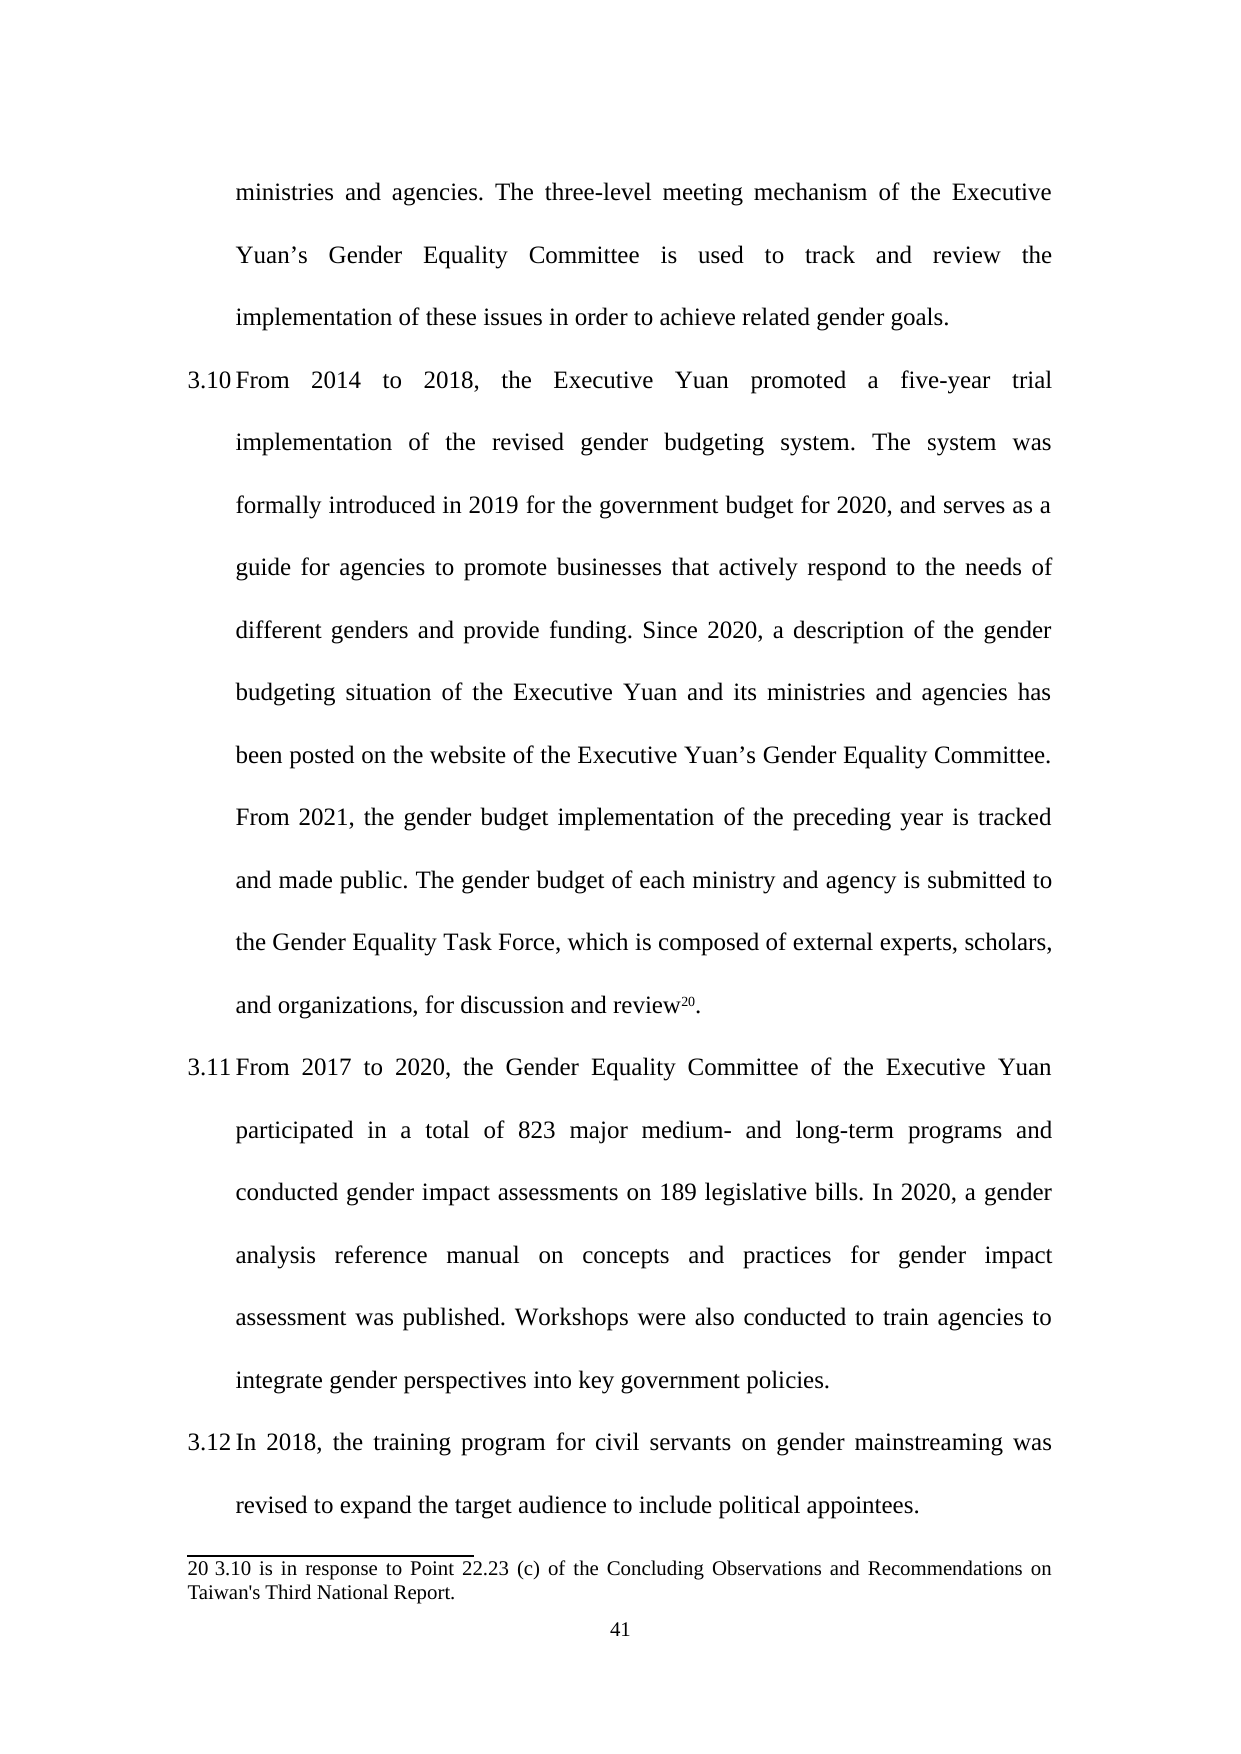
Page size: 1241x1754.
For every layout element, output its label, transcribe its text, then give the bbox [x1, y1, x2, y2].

list 3.10 is in response to Point 22.23 (c) of the Concluding Observations and Recommendations on Taiwan's Third National Report. [187, 1556, 1053, 1604]
list From 2017 to 2020, the Gender Equality Committee of the Executive Yuan participated in a total of 823 major medium- and long-term programs and conducted gender impact assessments on 189 legislative bills. In 2020, a gender analysis reference manual on concepts and practices for gender impact assessment was published. Workshops were also conducted to train agencies to integrate gender perspectives into key government policies. [187, 1025, 1053, 1400]
list From 2014 to 2018, the Executive Yuan promoted a five-year trial implementation of the revised gender budgeting system. The system was formally introduced in 2019 for the government budget for 2020, and serves as a guide for agencies to promote businesses that actively respond to the needs of different genders and provide funding. Since 2020, a description of the gender budgeting situation of the Executive Yuan and its ministries and agencies has been posted on the website of the Executive Yuan’s Gender Equality Committee. From 2021, the gender budget implementation of the preceding year is tracked and made public. The gender budget of each ministry and agency is submitted to the Gender Equality Task Force, which is composed of external experts, scholars, and organizations, for discussion and review. [187, 337, 1053, 1025]
list In 2018, the training program for civil servants on gender mainstreaming was revised to expand the target audience to include political appointees. [187, 1400, 1053, 1525]
list ministries and agencies. The three-level meeting mechanism of the Executive Yuan’s Gender Equality Committee is used to track and review the implementation of these issues in order to achieve related gender goals. [187, 150, 1053, 337]
